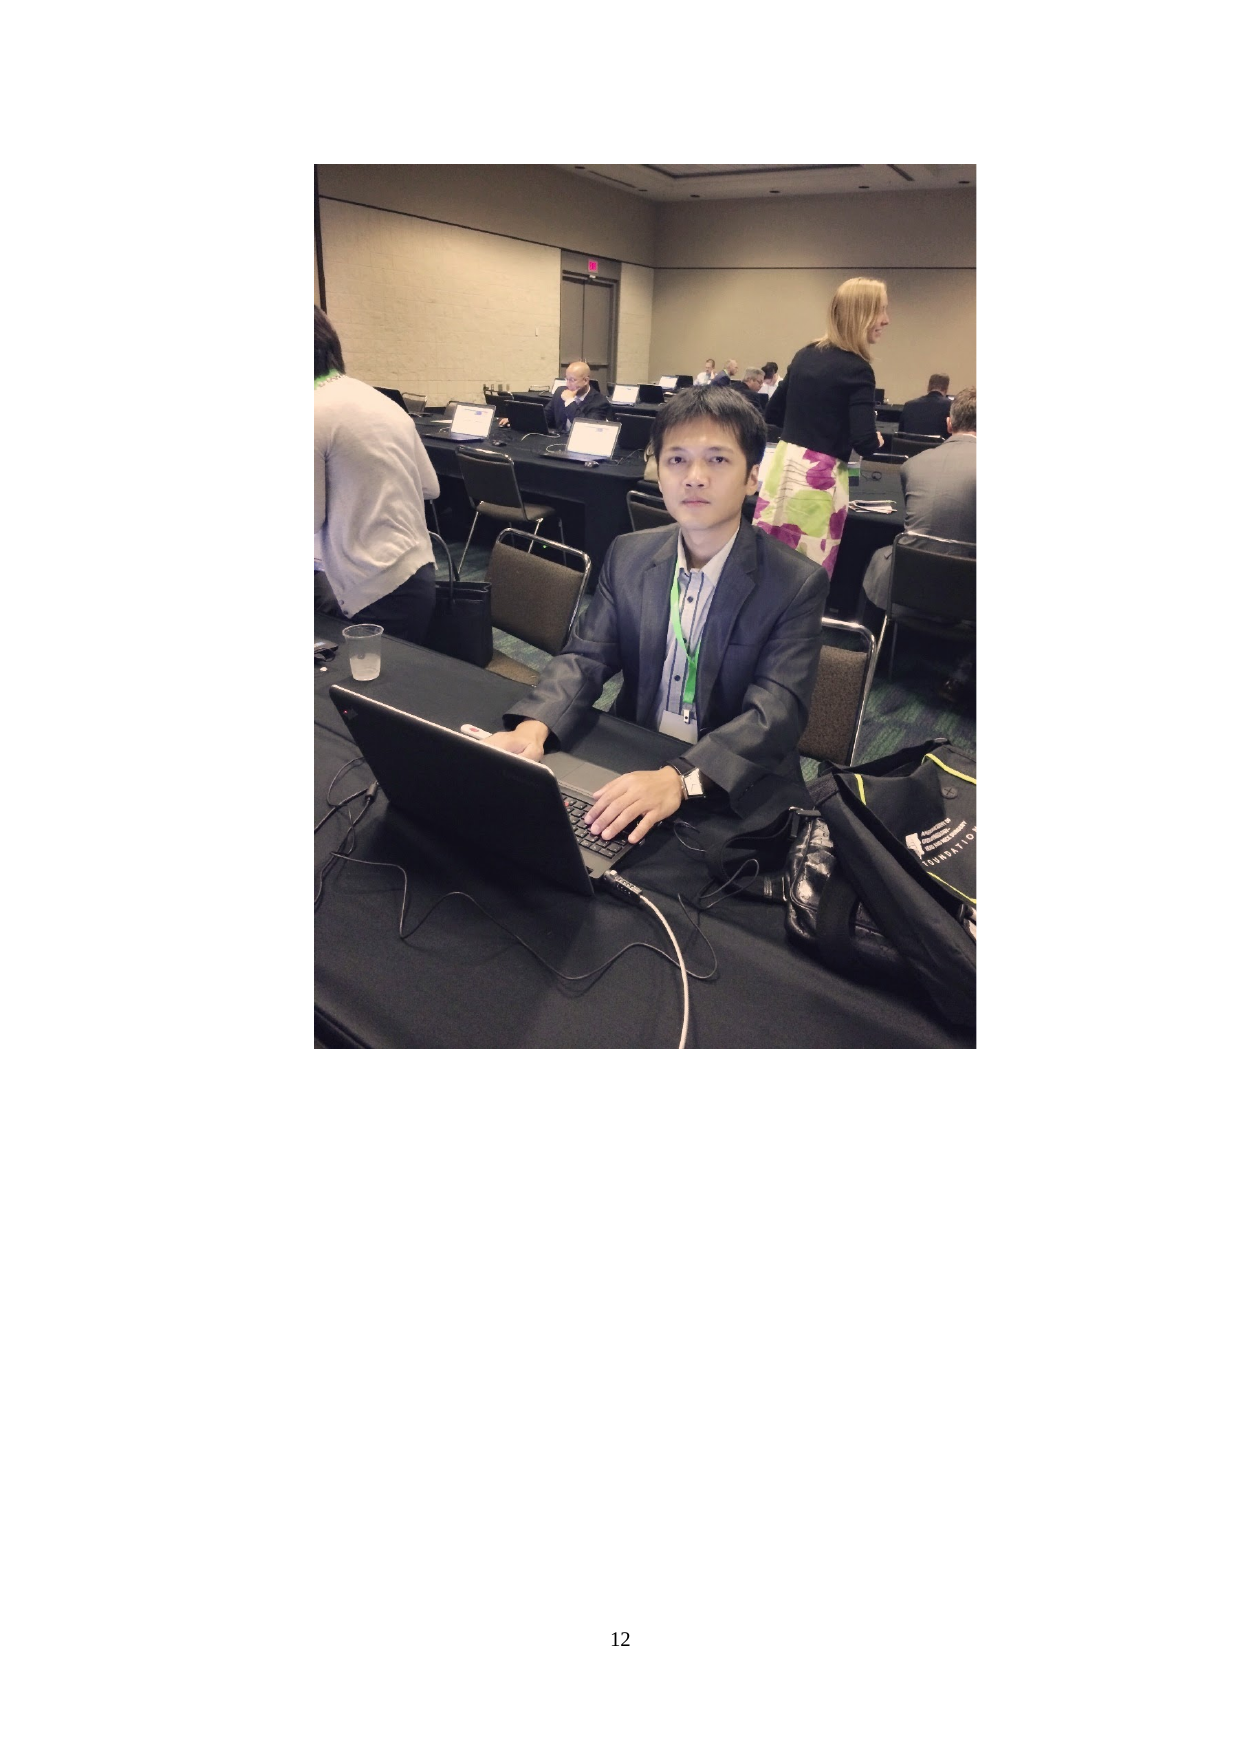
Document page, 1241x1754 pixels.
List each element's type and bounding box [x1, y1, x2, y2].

picture [314, 164, 977, 1049]
